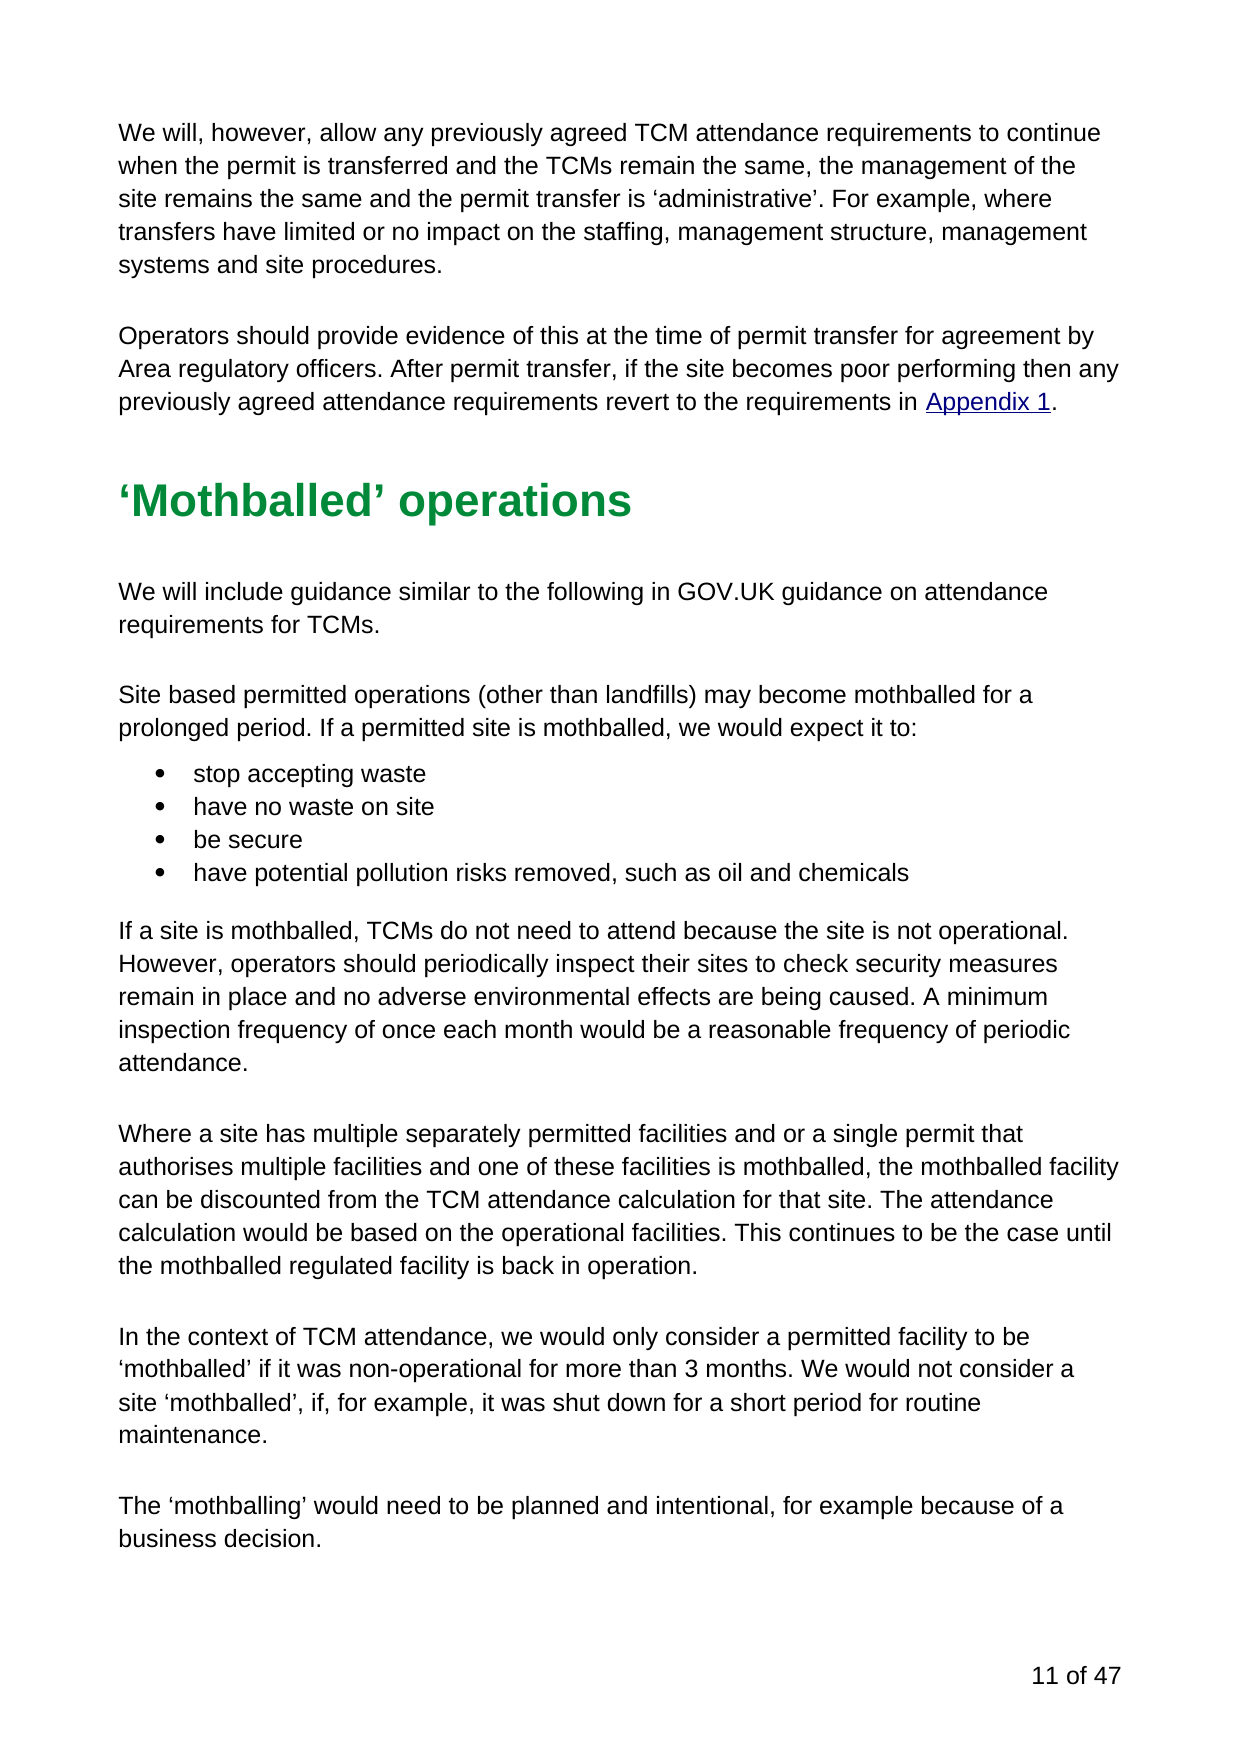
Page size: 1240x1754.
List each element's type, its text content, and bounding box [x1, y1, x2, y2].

list have potential pollution risks removed, such as oil and chemicals [156, 858, 1121, 887]
text If a site is mothballed, TCMs do not need to attend because the site is not operational. However, operators should periodically inspect their sites to check security measures remain in place and no adverse environmental effects are being caused. A minimum inspection frequency of once each month would be a reasonable frequency of periodic attendance. [118, 916, 1121, 1077]
text We will, however, allow any previously agreed TCM attendance requirements to continue when the permit is transferred and the TCMs remain the same, the management of the site remains the same and the permit transfer is ‘administrative’. For example, where transfers have limited or no impact on the staffing, management structure, management systems and site procedures. [118, 118, 1121, 279]
list stop accepting waste [156, 759, 1121, 788]
text Site based permitted operations (other than landfills) may become mothballed for a prolonged period. If a permitted site is mothballed, we would expect it to: [118, 680, 1121, 742]
text We will include guidance similar to the following in GOV.UK guidance on attendance requirements for TCMs. [118, 577, 1121, 638]
subtitle ‘Mothballed’ operations [118, 474, 1121, 527]
list have no waste on site [156, 792, 1121, 821]
text Where a site has multiple separately permitted facilities and or a single permit that authorises multiple facilities and one of these facilities is mothballed, the mothballed facility can be discounted from the TCM attendance calculation for that site. The attendance calculation would be based on the operational facilities. This continues to be the case until the mothballed regulated facility is back in operation. [118, 1119, 1121, 1280]
text In the context of TCM attendance, we would only consider a permitted facility to be ‘mothballed’ if it was non-operational for more than 3 months. We would not consider a site ‘mothballed’, if, for example, it was shut down for a short period for routine maintenance. [118, 1321, 1121, 1449]
list be secure [156, 825, 1121, 854]
text The ‘mothballing’ would need to be planned and intentional, for example because of a business decision. [118, 1491, 1121, 1553]
text Operators should provide evidence of this at the time of permit transfer for agreement by Area regulatory officers. After permit transfer, if the site becomes poor performing then any previously agreed attendance requirements revert to the requirements in Appendix 1. [118, 321, 1121, 416]
